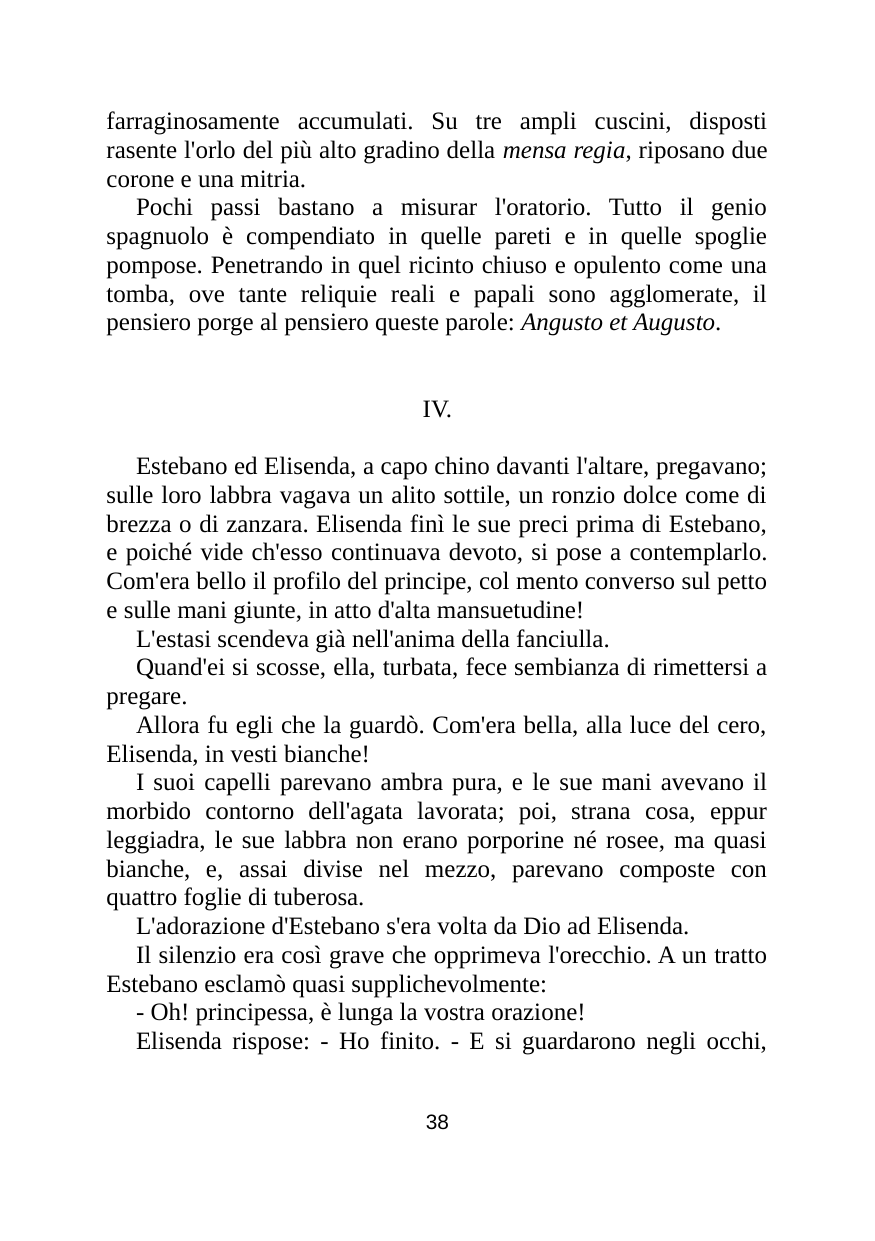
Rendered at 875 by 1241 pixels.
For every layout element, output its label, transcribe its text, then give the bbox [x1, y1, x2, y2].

text Elisenda rispose: - Ho finito. - E si guardarono negli occhi, [106, 1026, 768, 1055]
text I suoi capelli parevano ambra pura, e le sue mani avevano il morbido contorno dell'agata lavorata; poi, strana cosa, eppur leggiadra, le sue labbra non erano porporine né rosee, ma quasi bianche, e, assai divise nel mezzo, parevano composte con quattro foglie di tuberosa. [106, 767, 768, 911]
text farraginosamente accumulati. Su tre ampli cuscini, disposti rasente l'orlo del più alto gradino della mensa regia, riposano due corone e una mitria. [106, 106, 768, 192]
text - Oh! principessa, è lunga la vostra orazione! [106, 997, 768, 1026]
text Il silenzio era così grave che opprimeva l'orecchio. A un tratto Estebano esclamò quasi supplichevolmente: [106, 940, 768, 997]
text IV. [106, 394, 768, 422]
text L'estasi scendeva già nell'anima della fanciulla. [106, 624, 768, 652]
text Pochi passi bastano a misurar l'oratorio. Tutto il genio spagnuolo è compendiato in quelle pareti e in quelle spoglie pompose. Penetrando in quel ricinto chiuso e opulento come una tomba, ove tante reliquie reali e papali sono agglomerate, il pensiero porge al pensiero queste parole: Angusto et Augusto. [106, 192, 768, 336]
text Allora fu egli che la guardò. Com'era bella, alla luce del cero, Elisenda, in vesti bianche! [106, 710, 768, 767]
text L'adorazione d'Estebano s'era volta da Dio ad Elisenda. [106, 911, 768, 940]
text Estebano ed Elisenda, a capo chino davanti l'altare, pregavano; sulle loro labbra vagava un alito sottile, un ronzio dolce come di brezza o di zanzara. Elisenda finì le sue preci prima di Estebano, e poiché vide ch'esso continuava devoto, si pose a contemplarlo. Com'era bello il profilo del principe, col mento converso sul petto e sulle mani giunte, in atto d'alta mansuetudine! [106, 451, 768, 624]
text Quand'ei si scosse, ella, turbata, fece sembianza di rimettersi a pregare. [106, 652, 768, 710]
